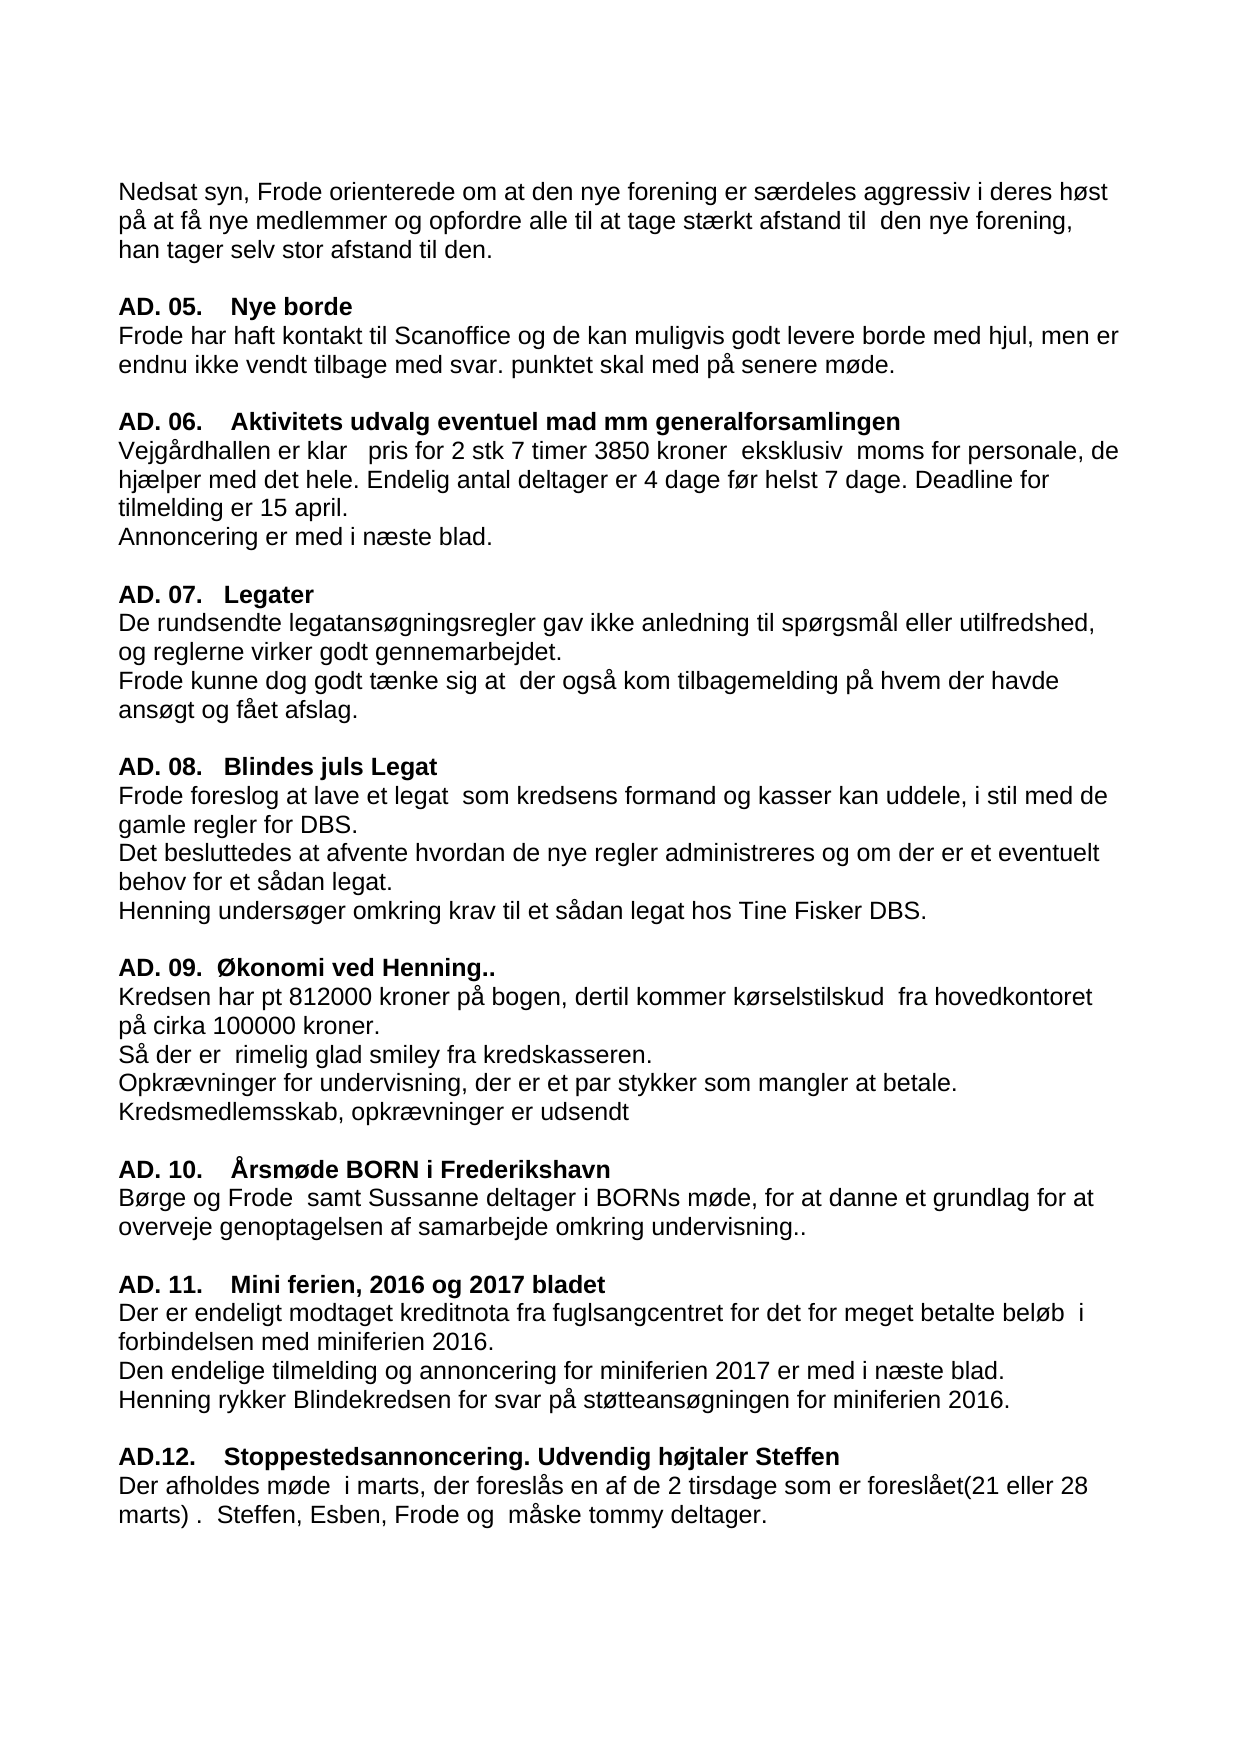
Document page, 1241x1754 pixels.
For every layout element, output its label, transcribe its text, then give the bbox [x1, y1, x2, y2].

text AD. 05. Nye borde [118, 292, 1122, 321]
text Kredsen har pt 812000 kroner på bogen, dertil kommer kørselstilskud fra hovedkontoret på cirka 100000 kroner. [118, 982, 1122, 1040]
text Der er endeligt modtaget kreditnota fra fuglsangcentret for det for meget betalte beløb i forbindelsen med miniferien 2016. [118, 1298, 1122, 1356]
text Nedsat syn, Frode orienterede om at den nye forening er særdeles aggressiv i deres høst på at få nye medlemmer og opfordre alle til at tage stærkt afstand til den nye forening, han tager selv stor afstand til den. [118, 177, 1122, 263]
text Den endelige tilmelding og annoncering for miniferien 2017 er med i næste blad. [118, 1356, 1122, 1385]
text Børge og Frode samt Sussanne deltager i BORNs møde, for at danne et grundlag for at overveje genoptagelsen af samarbejde omkring undervisning.. [118, 1183, 1122, 1241]
text Henning undersøger omkring krav til et sådan legat hos Tine Fisker DBS. [118, 896, 1122, 925]
text Så der er rimelig glad smiley fra kredskasseren. [118, 1040, 1122, 1068]
text Frode foreslog at lave et legat som kredsens formand og kasser kan uddele, i stil med de gamle regler for DBS. [118, 781, 1122, 838]
text AD. 10. Årsmøde BORN i Frederikshavn [118, 1155, 1122, 1183]
text De rundsendte legatansøgningsregler gav ikke anledning til spørgsmål eller utilfredshed, og reglerne virker godt gennemarbejdet. [118, 608, 1122, 666]
text AD. 09. Økonomi ved Henning.. [118, 953, 1122, 982]
text Kredsmedlemsskab, opkrævninger er udsendt [118, 1097, 1122, 1126]
text Henning rykker Blindekredsen for svar på støtteansøgningen for miniferien 2016. [118, 1385, 1122, 1413]
text AD. 07. Legater [118, 580, 1122, 608]
text AD. 11. Mini ferien, 2016 og 2017 bladet [118, 1270, 1122, 1298]
text Frode har haft kontakt til Scanoffice og de kan muligvis godt levere borde med hjul, men er endnu ikke vendt tilbage med svar. punktet skal med på senere møde. [118, 321, 1122, 378]
text AD. 06. Aktivitets udvalg eventuel mad mm generalforsamlingen [118, 407, 1122, 436]
text Vejgårdhallen er klar pris for 2 stk 7 timer 3850 kroner eksklusiv moms for personale, de hjælper med det hele. Endelig antal deltager er 4 dage før helst 7 dage. Deadline for tilmelding er 15 april. [118, 436, 1122, 522]
text Annoncering er med i næste blad. [118, 522, 1122, 551]
text AD.12. Stoppestedsannoncering. Udvendig højtaler Steffen [118, 1442, 1122, 1471]
text Det besluttedes at afvente hvordan de nye regler administreres og om der er et eventuelt behov for et sådan legat. [118, 838, 1122, 896]
text Frode kunne dog godt tænke sig at der også kom tilbagemelding på hvem der havde ansøgt og fået afslag. [118, 666, 1122, 723]
text AD. 08. Blindes juls Legat [118, 752, 1122, 781]
text Opkrævninger for undervisning, der er et par stykker som mangler at betale. [118, 1068, 1122, 1097]
text Der afholdes møde i marts, der foreslås en af de 2 tirsdage som er foreslået(21 eller 28 marts) . Steffen, Esben, Frode og måske tommy deltager. [118, 1471, 1122, 1528]
